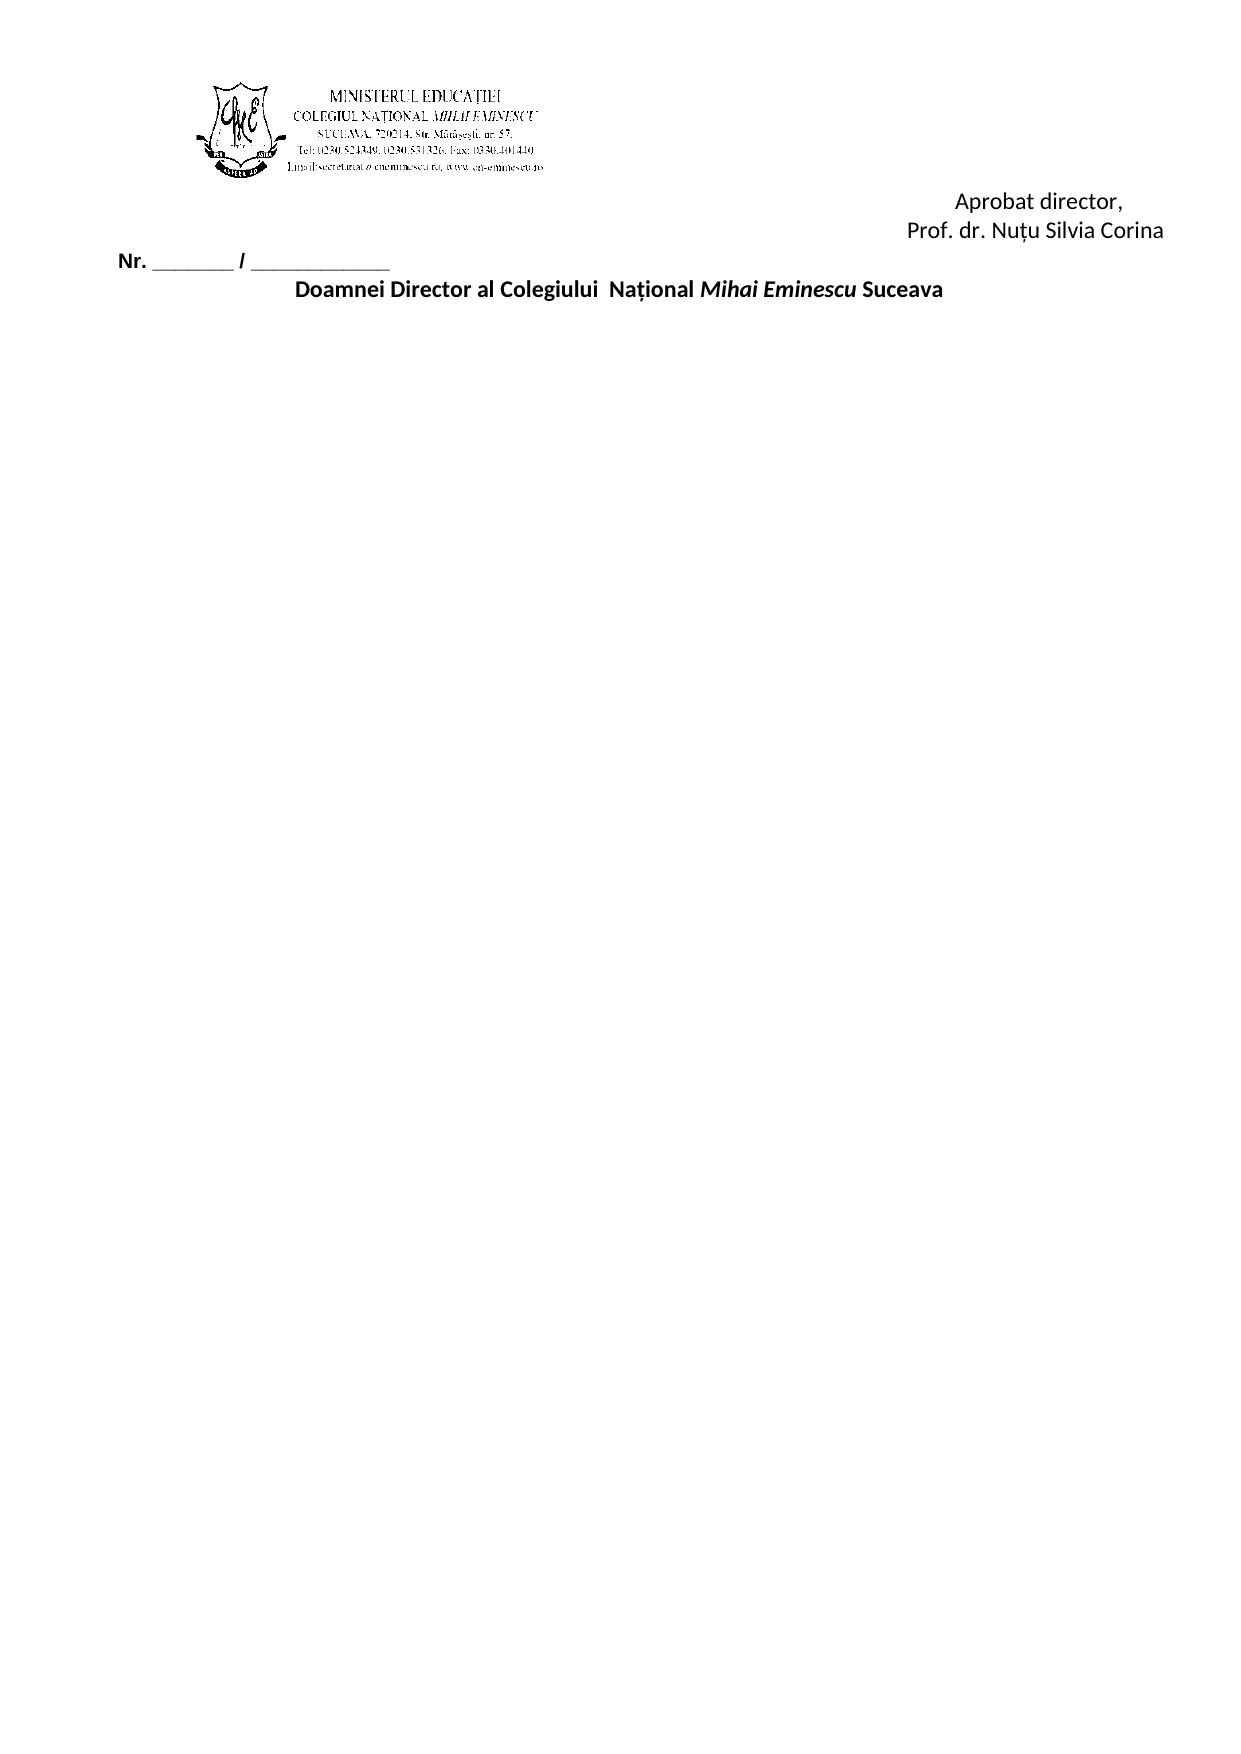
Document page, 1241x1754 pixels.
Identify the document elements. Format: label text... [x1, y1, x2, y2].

text Doamnei Director al Colegiului Național Mihai Eminescu Suceava [94, 274, 1145, 303]
